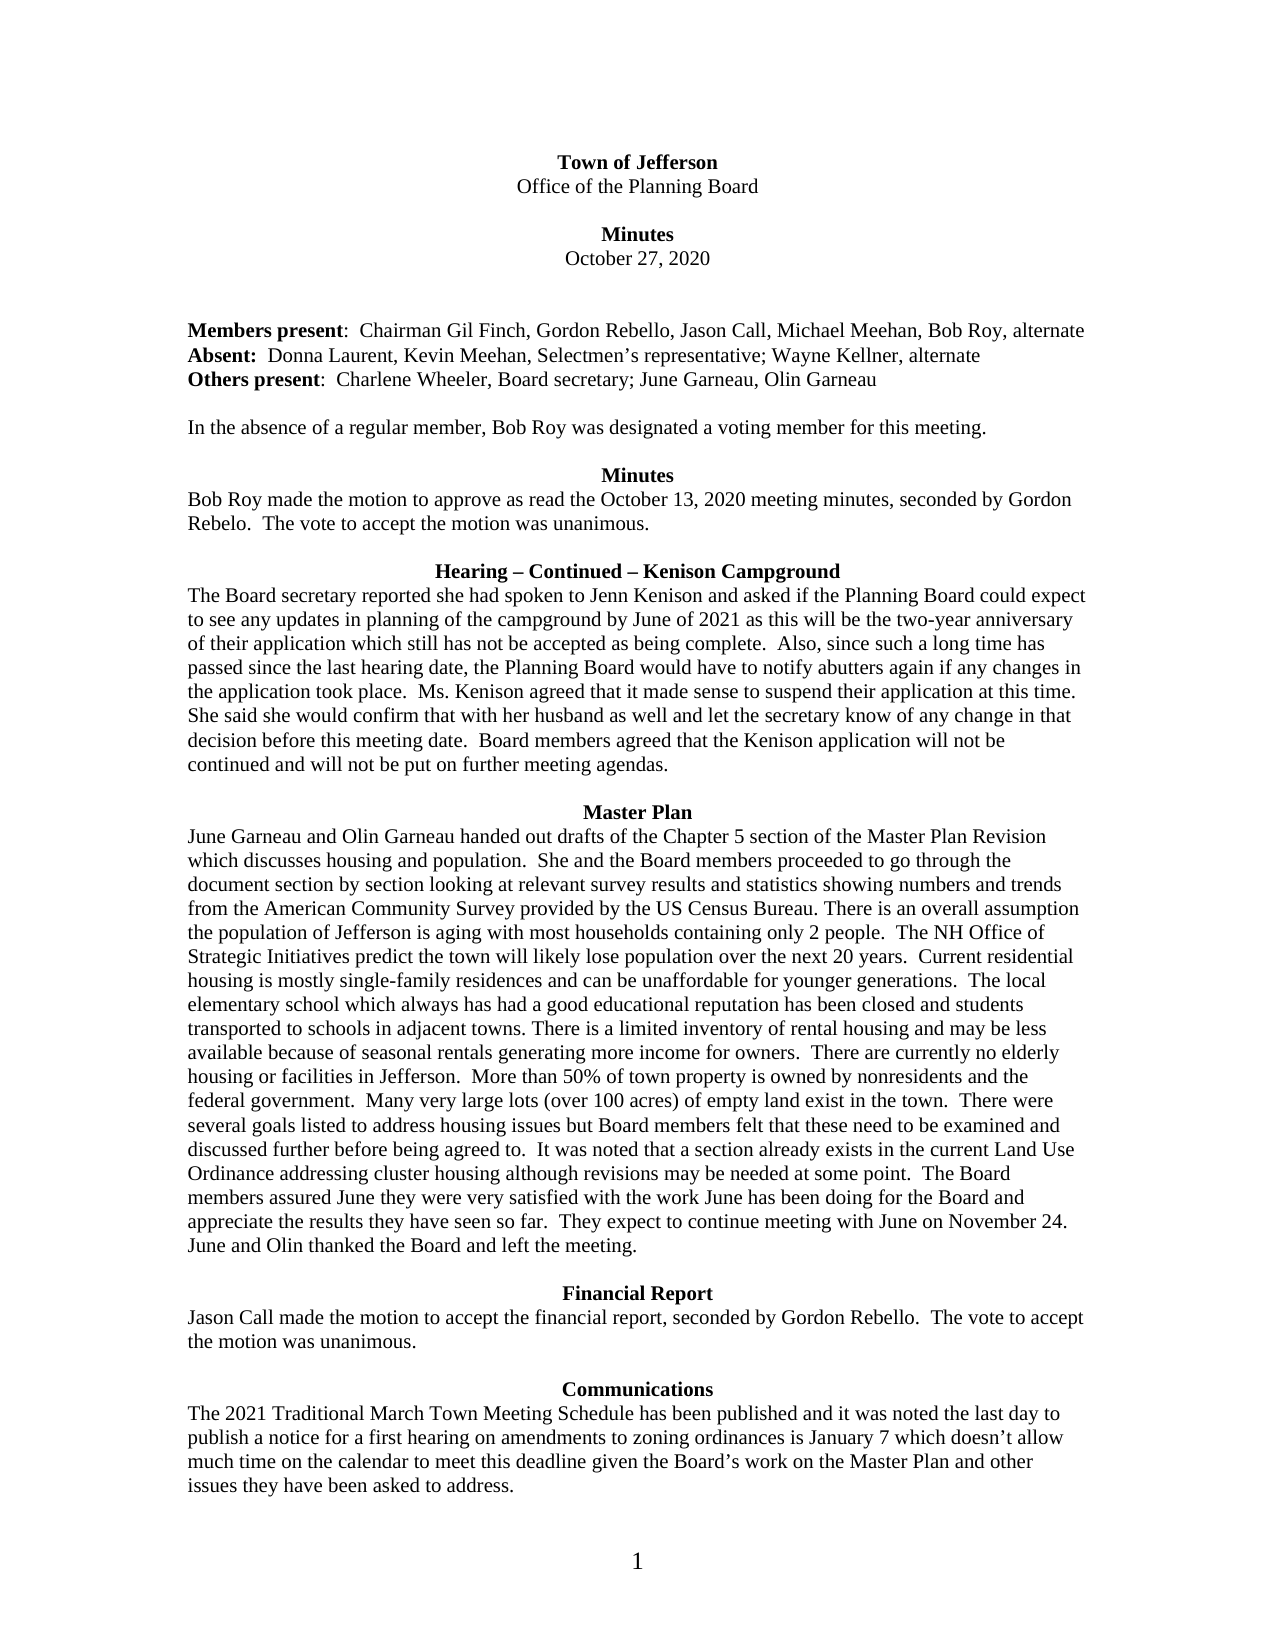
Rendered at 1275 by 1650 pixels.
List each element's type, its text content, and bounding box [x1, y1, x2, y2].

text Minutes [187, 222, 1087, 246]
text Jason Call made the motion to accept the financial report, seconded by Gordon Rebello. The vote to accept the motion was unanimous. [187, 1305, 1087, 1353]
text Minutes [187, 463, 1087, 487]
text Communications [187, 1377, 1087, 1401]
text Absent: Donna Laurent, Kevin Meehan, Selectmen’s representative; Wayne Kellner, alternate [187, 342, 1087, 367]
text Financial Report [187, 1281, 1087, 1305]
text Members present: Chairman Gil Finch, Gordon Rebello, Jason Call, Michael Meehan, Bob Roy, alternate [187, 318, 1087, 342]
text Master Plan [187, 800, 1087, 824]
text Others present: Charlene Wheeler, Board secretary; June Garneau, Olin Garneau [187, 367, 1087, 391]
text Town of Jefferson [187, 150, 1087, 174]
text The 2021 Traditional March Town Meeting Schedule has been published and it was noted the last day to publish a notice for a first hearing on amendments to zoning ordinances is January 7 which doesn’t allow much time on the calendar to meet this deadline given the Board’s work on the Master Plan and other issues they have been asked to address. [187, 1401, 1087, 1497]
text Bob Roy made the motion to approve as read the October 13, 2020 meeting minutes, seconded by Gordon Rebelo. The vote to accept the motion was unanimous. [187, 487, 1087, 535]
text Office of the Planning Board [187, 174, 1087, 198]
text Hearing – Continued – Kenison Campground [187, 559, 1087, 583]
text The Board secretary reported she had spoken to Jenn Kenison and asked if the Planning Board could expect to see any updates in planning of the campground by June of 2021 as this will be the two-year anniversary of their application which still has not be accepted as being complete. Also, since such a long time has passed since the last hearing date, the Planning Board would have to notify abutters again if any changes in the application took place. Ms. Kenison agreed that it made sense to suspend their application at this time. She said she would confirm that with her husband as well and let the secretary know of any change in that decision before this meeting date. Board members agreed that the Kenison application will not be continued and will not be put on further meeting agendas. [187, 583, 1087, 776]
text October 27, 2020 [187, 246, 1087, 270]
text In the absence of a regular member, Bob Roy was designated a voting member for this meeting. [187, 415, 1087, 439]
text June Garneau and Olin Garneau handed out drafts of the Chapter 5 section of the Master Plan Revision which discusses housing and population. She and the Board members proceeded to go through the document section by section looking at relevant survey results and statistics showing numbers and trends from the American Community Survey provided by the US Census Bureau. There is an overall assumption the population of Jefferson is aging with most households containing only 2 people. The NH Office of Strategic Initiatives predict the town will likely lose population over the next 20 years. Current residential housing is mostly single-family residences and can be unaffordable for younger generations. The local elementary school which always has had a good educational reputation has been closed and students transported to schools in adjacent towns. There is a limited inventory of rental housing and may be less available because of seasonal rentals generating more income for owners. There are currently no elderly housing or facilities in Jefferson. More than 50% of town property is owned by nonresidents and the federal government. Many very large lots (over 100 acres) of empty land exist in the town. There were several goals listed to address housing issues but Board members felt that these need to be examined and discussed further before being agreed to. It was noted that a section already exists in the current Land Use Ordinance addressing cluster housing although revisions may be needed at some point. The Board members assured June they were very satisfied with the work June has been doing for the Board and appreciate the results they have seen so far. They expect to continue meeting with June on November 24. June and Olin thanked the Board and left the meeting. [187, 824, 1087, 1257]
